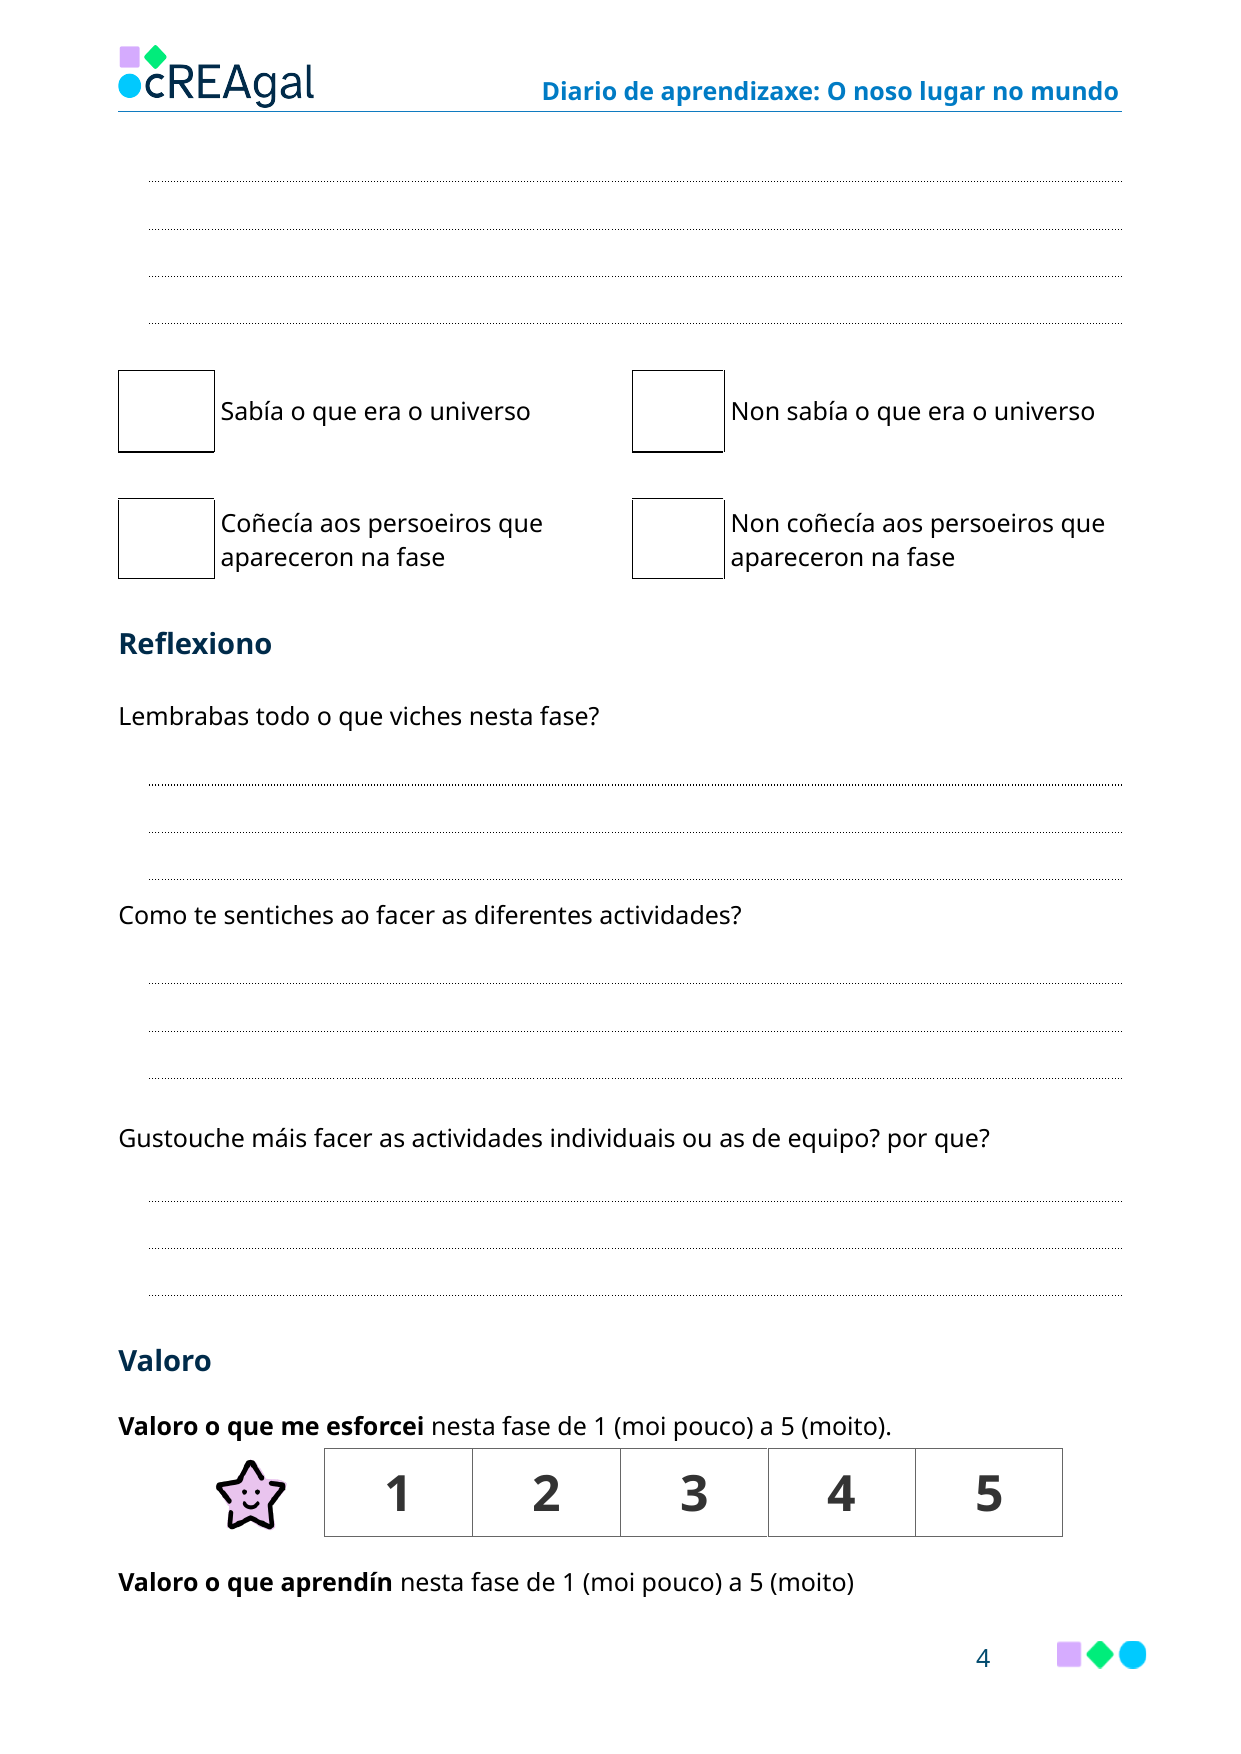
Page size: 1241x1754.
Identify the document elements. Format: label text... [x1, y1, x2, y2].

table_cell [148, 277, 1122, 324]
table_cell [632, 453, 723, 498]
text Lembrabas todo o que viches nesta fase? [118, 699, 1122, 733]
table_cell [724, 452, 1144, 499]
picture [1136, 1657, 1147, 1669]
table_cell [118, 453, 214, 498]
text Valoro o que me esforcei nesta fase de 1 (moi pouco) a 5 (moito). [118, 1409, 1122, 1443]
table_cell [119, 500, 214, 578]
table_cell Coñecía aos persoeiros que apareceron na fase [215, 500, 632, 579]
table_header [148, 738, 1122, 786]
picture [118, 45, 314, 108]
table_header 5 [916, 1449, 1062, 1536]
table_header Non sabía o que era o universo [725, 370, 1144, 452]
table_cell Non coñecía aos persoeiros que apareceron na fase [725, 500, 1144, 579]
table_cell [148, 786, 1122, 833]
table_cell [148, 1032, 1122, 1079]
table_cell [148, 1249, 1122, 1296]
picture [208, 1453, 293, 1535]
table_cell [148, 984, 1122, 1032]
table_header 2 [473, 1449, 620, 1536]
text Valoro o que aprendín nesta fase de 1 (moi pouco) a 5 (moito) [118, 1565, 1122, 1599]
subtitle Valoro [118, 1340, 1122, 1380]
table_cell [148, 1202, 1122, 1249]
table_header [177, 1448, 324, 1537]
table_header [148, 1154, 1122, 1202]
table_cell [148, 833, 1122, 880]
table_cell [148, 183, 1122, 230]
subtitle Reflexiono [118, 623, 1122, 663]
table_header [633, 371, 723, 451]
text Como te sentiches ao facer as diferentes actividades? [118, 898, 1122, 932]
table_header 4 [769, 1449, 915, 1536]
table_cell [633, 500, 723, 578]
table_header [119, 371, 214, 451]
table_header Sabía o que era o universo [215, 370, 632, 452]
picture [1140, 1641, 1147, 1651]
text Gustouche máis facer as actividades individuais ou as de equipo? por que? [118, 1120, 1122, 1154]
table_header [148, 135, 1122, 182]
table_cell [214, 452, 632, 499]
picture [1057, 1641, 1130, 1669]
table_header [148, 937, 1122, 984]
table_cell [148, 230, 1122, 277]
table_header 1 [325, 1449, 472, 1536]
table_header 3 [621, 1449, 767, 1536]
